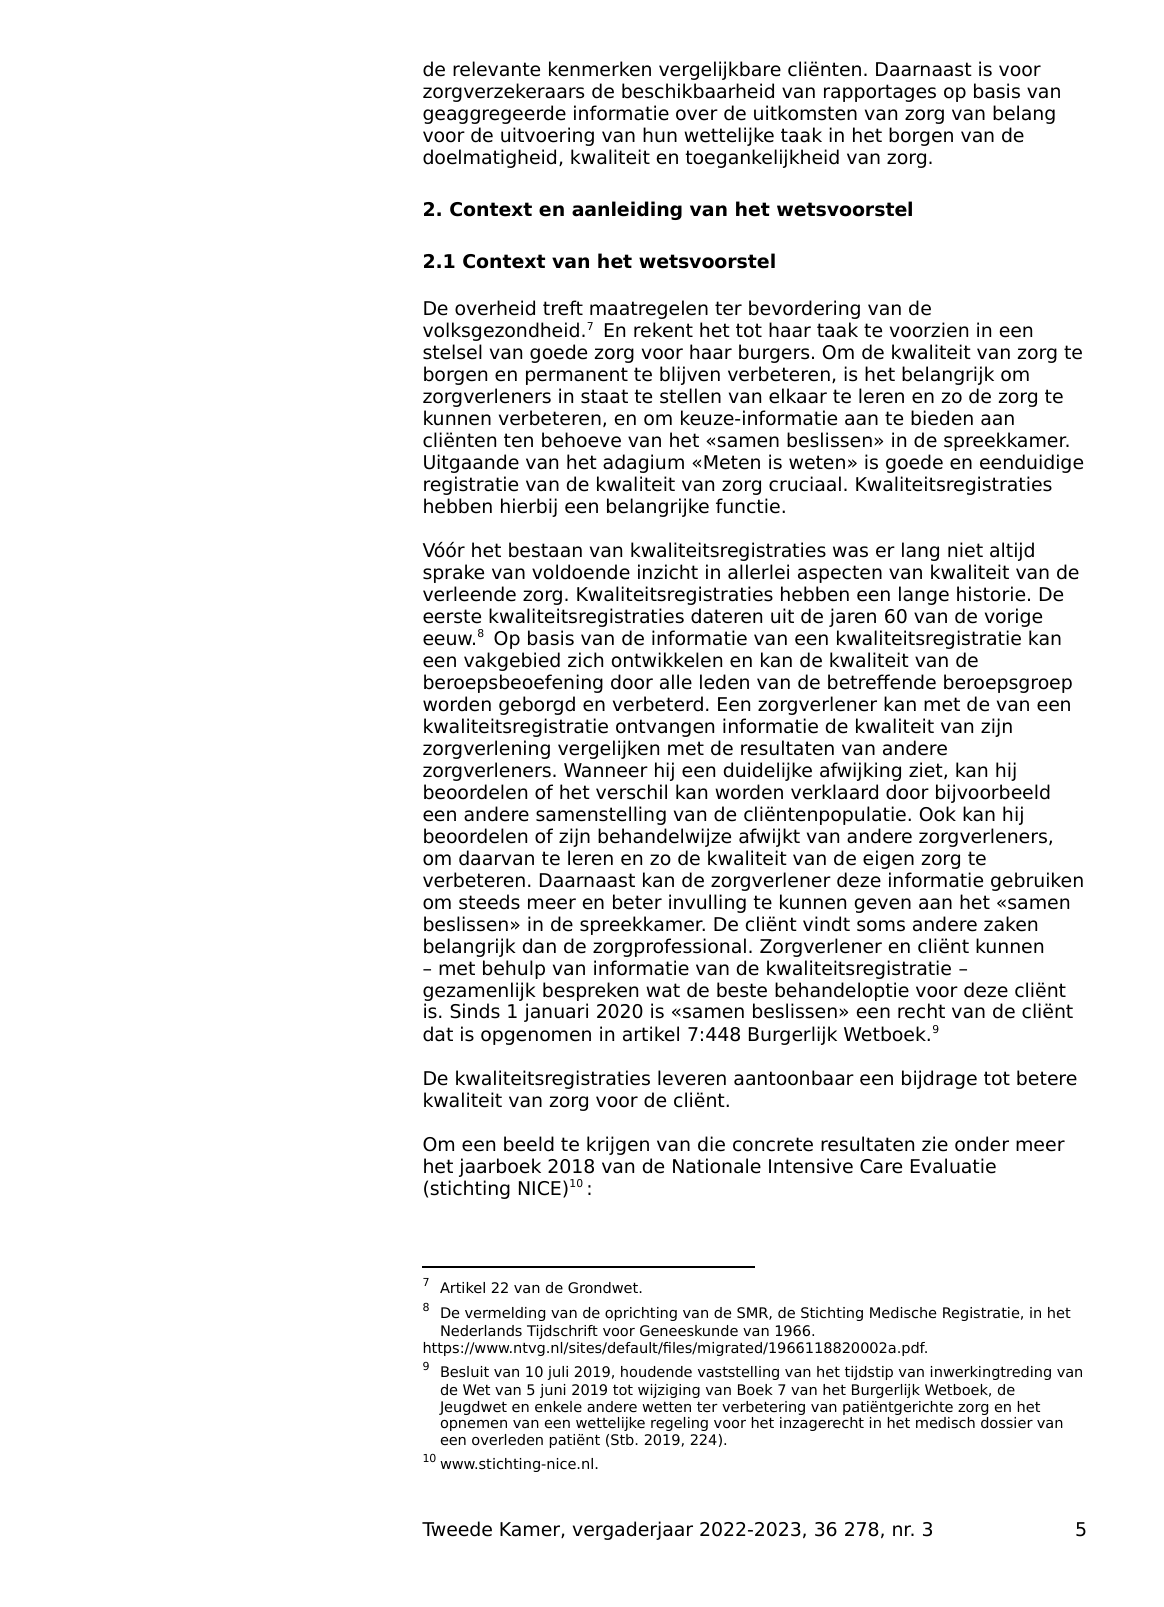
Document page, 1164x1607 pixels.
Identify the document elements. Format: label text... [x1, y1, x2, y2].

text Vóór het bestaan van kwaliteitsregistraties was er lang niet altijd sprake van voldoende inzicht in allerlei aspecten van kwaliteit van de verleende zorg. Kwaliteitsregistraties hebben een lange historie. De eerste kwaliteitsregistraties dateren uit de jaren 60 van de vorige eeuw. Op basis van de informatie van een kwaliteitsregistratie kan een vakgebied zich ontwikkelen en kan de kwaliteit van de beroepsbeoefening door alle leden van de betreffende beroepsgroep worden geborgd en verbeterd. Een zorgverlener kan met de van een kwaliteitsregistratie ontvangen informatie de kwaliteit van zijn zorgverlening vergelijken met de resultaten van andere zorgverleners. Wanneer hij een duidelijke afwijking ziet, kan hij beoordelen of het verschil kan worden verklaard door bijvoorbeeld een andere samenstelling van de cliëntenpopulatie. Ook kan hij beoordelen of zijn behandelwijze afwijkt van andere zorgverleners, om daarvan te leren en zo de kwaliteit van de eigen zorg te verbeteren. Daarnaast kan de zorgverlener deze informatie gebruiken om steeds meer en beter invulling te kunnen geven aan het «samen beslissen» in de spreekkamer. De cliënt vindt soms andere zaken belangrijk dan de zorgprofessional. Zorgverlener en cliënt kunnen – met behulp van informatie van de kwaliteitsregistratie – gezamenlijk bespreken wat de beste behandeloptie voor deze cliënt is. Sinds 1 januari 2020 is «samen beslissen» een recht van de cliënt dat is opgenomen in artikel 7:448 Burgerlijk Wetboek. [422, 540, 1087, 1045]
text Artikel 22 van de Grondwet. [422, 1276, 1087, 1298]
text Om een beeld te krijgen van die concrete resultaten zie onder meer het jaarboek 2018 van de Nationale Intensive Care Evaluatie (stichting NICE): [422, 1134, 1087, 1200]
text De overheid treft maatregelen ter bevordering van de volksgezondheid. En rekent het tot haar taak te voorzien in een stelsel van goede zorg voor haar burgers. Om de kwaliteit van zorg te borgen en permanent te blijven verbeteren, is het belangrijk om zorgverleners in staat te stellen van elkaar te leren en zo de zorg te kunnen verbeteren, en om keuze-informatie aan te bieden aan cliënten ten behoeve van het «samen beslissen» in de spreekkamer. Uitgaande van het adagium «Meten is weten» is goede en eenduidige registratie van de kwaliteit van zorg cruciaal. Kwaliteitsregistraties hebben hierbij een belangrijke functie. [422, 298, 1087, 518]
text www.stichting-nice.nl. [422, 1452, 1087, 1474]
text de relevante kenmerken vergelijkbare cliënten. Daarnaast is voor zorgverzekeraars de beschikbaarheid van rapportages op basis van geaggregeerde informatie over de uitkomsten van zorg van belang voor de uitvoering van hun wettelijke taak in het borgen van de doelmatigheid, kwaliteit en toegankelijkheid van zorg. [422, 59, 1087, 169]
text https://www.ntvg.nl/sites/default/files/migrated/1966118820002a.pdf. [422, 1340, 1087, 1357]
text De vermelding van de oprichting van de SMR, de Stichting Medische Registratie, in het Nederlands Tijdschrift voor Geneeskunde van 1966. [422, 1301, 1087, 1340]
text Besluit van 10 juli 2019, houdende vaststelling van het tijdstip van inwerkingtreding van de Wet van 5 juni 2019 tot wijziging van Boek 7 van het Burgerlijk Wetboek, de Jeugdwet en enkele andere wetten ter verbetering van patiëntgerichte zorg en het opnemen van een wettelijke regeling voor het inzagerecht in het medisch dossier van een overleden patiënt (Stb. 2019, 224). [422, 1360, 1087, 1449]
text De kwaliteitsregistraties leveren aantoonbaar een bijdrage tot betere kwaliteit van zorg voor de cliënt. [422, 1068, 1087, 1112]
subtitle 2. Context en aanleiding van het wetsvoorstel [422, 199, 1087, 221]
subtitle 2.1 Context van het wetsvoorstel [422, 251, 1087, 273]
